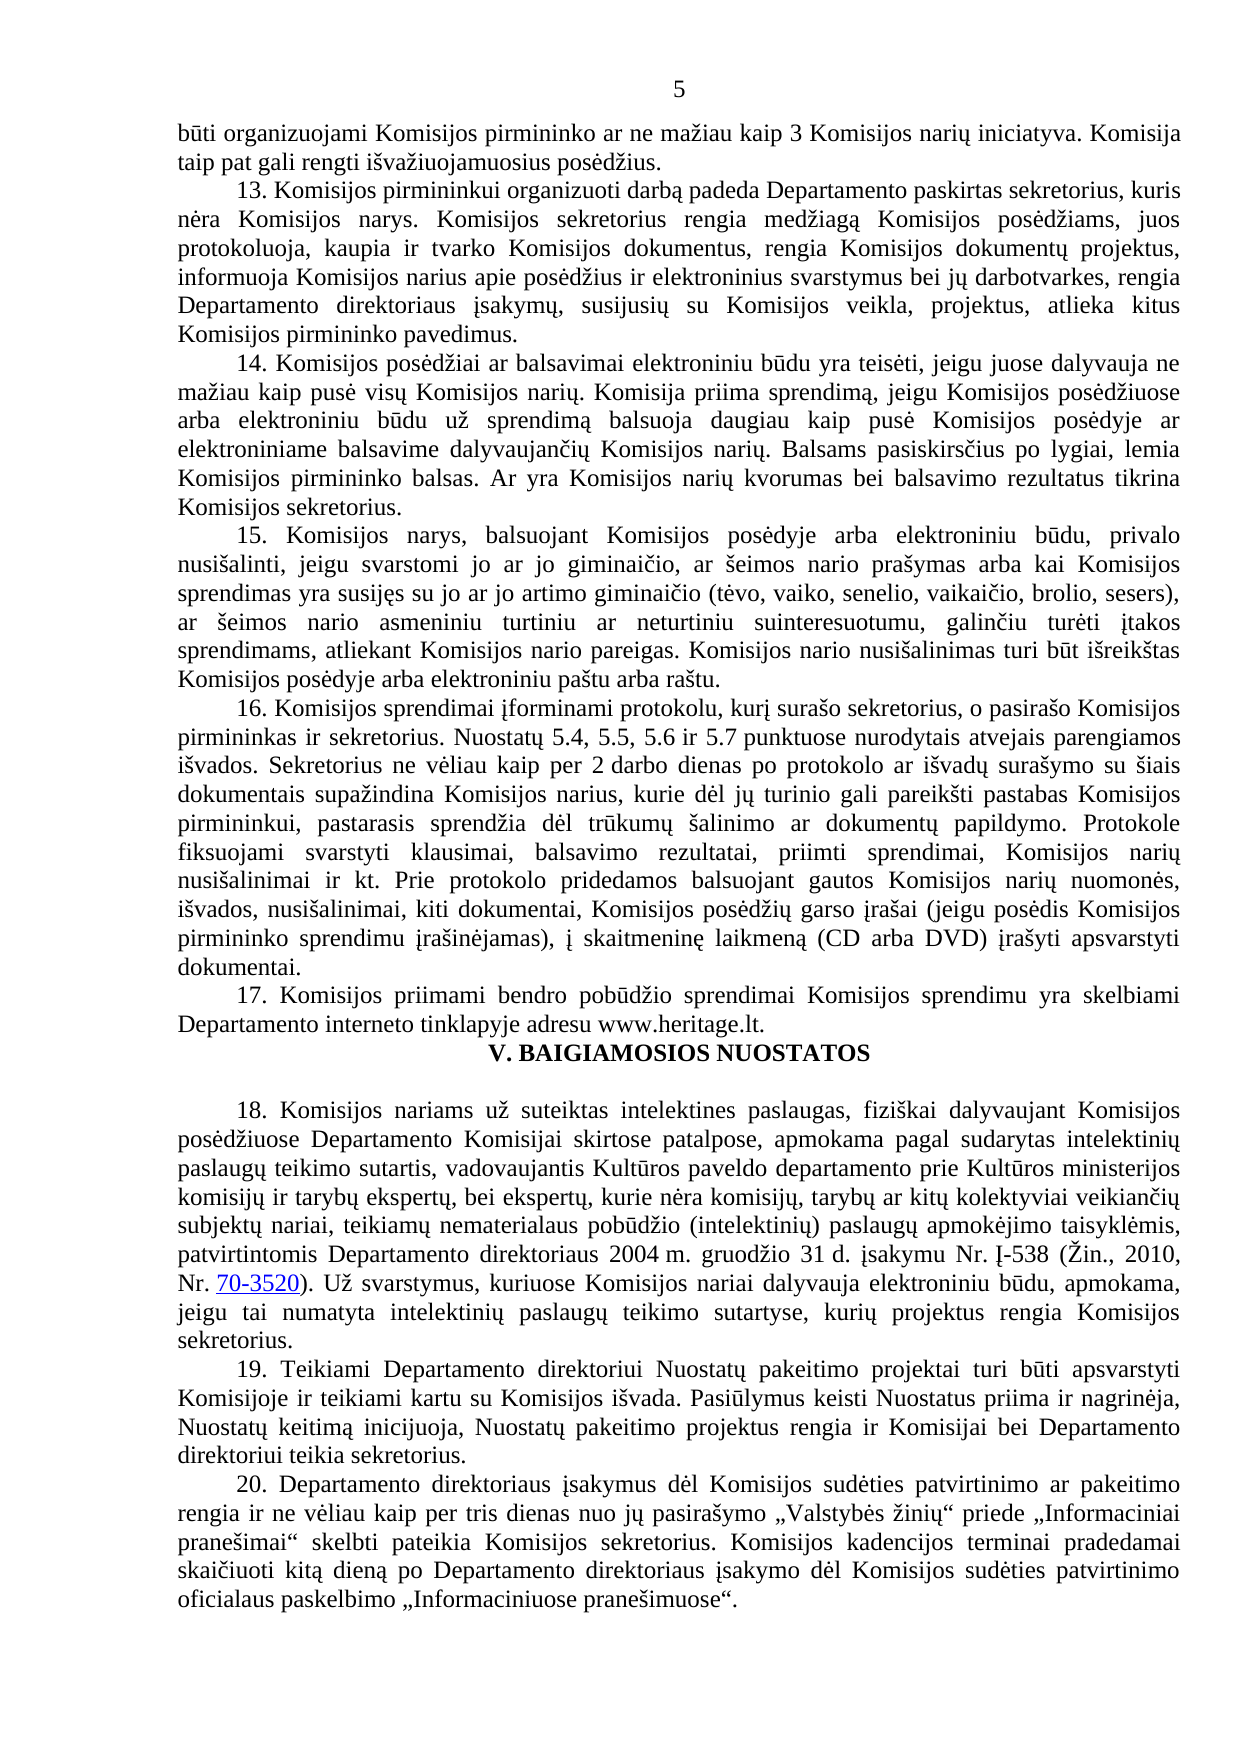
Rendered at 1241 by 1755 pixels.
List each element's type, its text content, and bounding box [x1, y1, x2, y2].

text 15. Komisijos narys, balsuojant Komisijos posėdyje arba elektroniniu būdu, privalo nusišalinti, jeigu svarstomi jo ar jo giminaičio, ar šeimos nario prašymas arba kai Komisijos sprendimas yra susijęs su jo ar jo artimo giminaičio (tėvo, vaiko, senelio, vaikaičio, brolio, sesers), ar šeimos nario asmeniniu turtiniu ar neturtiniu suinteresuotumu, galinčiu turėti įtakos sprendimams, atliekant Komisijos nario pareigas. Komisijos nario nusišalinimas turi būt išreikštas Komisijos posėdyje arba elektroniniu paštu arba raštu. [177, 521, 1181, 693]
text V. BAIGIAMOSIOS NUOSTATOS [177, 1038, 1181, 1067]
text 14. Komisijos posėdžiai ar balsavimai elektroniniu būdu yra teisėti, jeigu juose dalyvauja ne mažiau kaip pusė visų Komisijos narių. Komisija priima sprendimą, jeigu Komisijos posėdžiuose arba elektroniniu būdu už sprendimą balsuoja daugiau kaip pusė Komisijos posėdyje ar elektroniniame balsavime dalyvaujančių Komisijos narių. Balsams pasiskirsčius po lygiai, lemia Komisijos pirmininko balsas. Ar yra Komisijos narių kvorumas bei balsavimo rezultatus tikrina Komisijos sekretorius. [177, 348, 1181, 521]
text 19. Teikiami Departamento direktoriui Nuostatų pakeitimo projektai turi būti apsvarstyti Komisijoje ir teikiami kartu su Komisijos išvada. Pasiūlymus keisti Nuostatus priima ir nagrinėja, Nuostatų keitimą inicijuoja, Nuostatų pakeitimo projektus rengia ir Komisijai bei Departamento direktoriui teikia sekretorius. [177, 1354, 1181, 1469]
text 16. Komisijos sprendimai įforminami protokolu, kurį surašo sekretorius, o pasirašo Komisijos pirmininkas ir sekretorius. Nuostatų 5.4, 5.5, 5.6 ir 5.7 punktuose nurodytais atvejais parengiamos išvados. Sekretorius ne vėliau kaip per 2 darbo dienas po protokolo ar išvadų surašymo su šiais dokumentais supažindina Komisijos narius, kurie dėl jų turinio gali pareikšti pastabas Komisijos pirmininkui, pastarasis sprendžia dėl trūkumų šalinimo ar dokumentų papildymo. Protokole fiksuojami svarstyti klausimai, balsavimo rezultatai, priimti sprendimai, Komisijos narių nusišalinimai ir kt. Prie protokolo pridedamos balsuojant gautos Komisijos narių nuomonės, išvados, nusišalinimai, kiti dokumentai, Komisijos posėdžių garso įrašai (jeigu posėdis Komisijos pirmininko sprendimu įrašinėjamas), į skaitmeninę laikmeną (CD arba DVD) įrašyti apsvarstyti dokumentai. [177, 693, 1181, 981]
text 20. Departamento direktoriaus įsakymus dėl Komisijos sudėties patvirtinimo ar pakeitimo rengia ir ne vėliau kaip per tris dienas nuo jų pasirašymo „Valstybės žinių“ priede „Informaciniai pranešimai“ skelbti pateikia Komisijos sekretorius. Komisijos kadencijos terminai pradedamai skaičiuoti kitą dieną po Departamento direktoriaus įsakymo dėl Komisijos sudėties patvirtinimo oficialaus paskelbimo „Informaciniuose pranešimuose“. [177, 1469, 1181, 1613]
text 13. Komisijos pirmininkui organizuoti darbą padeda Departamento paskirtas sekretorius, kuris nėra Komisijos narys. Komisijos sekretorius rengia medžiagą Komisijos posėdžiams, juos protokoluoja, kaupia ir tvarko Komisijos dokumentus, rengia Komisijos dokumentų projektus, informuoja Komisijos narius apie posėdžius ir elektroninius svarstymus bei jų darbotvarkes, rengia Departamento direktoriaus įsakymų, susijusių su Komisijos veikla, projektus, atlieka kitus Komisijos pirmininko pavedimus. [177, 176, 1181, 348]
text 18. Komisijos nariams už suteiktas intelektines paslaugas, fiziškai dalyvaujant Komisijos posėdžiuose Departamento Komisijai skirtose patalpose, apmokama pagal sudarytas intelektinių paslaugų teikimo sutartis, vadovaujantis Kultūros paveldo departamento prie Kultūros ministerijos komisijų ir tarybų ekspertų, bei ekspertų, kurie nėra komisijų, tarybų ar kitų kolektyviai veikiančių subjektų nariai, teikiamų nematerialaus pobūdžio (intelektinių) paslaugų apmokėjimo taisyklėmis, patvirtintomis Departamento direktoriaus 2004 m. gruodžio 31 d. įsakymu Nr. Į‑538 (Žin., 2010, Nr. 70-3520). Už svarstymus, kuriuose Komisijos nariai dalyvauja elektroniniu būdu, apmokama, jeigu tai numatyta intelektinių paslaugų teikimo sutartyse, kurių projektus rengia Komisijos sekretorius. [177, 1096, 1181, 1354]
text 17. Komisijos priimami bendro pobūdžio sprendimai Komisijos sprendimu yra skelbiami Departamento interneto tinklapyje adresu www.heritage.lt. [177, 981, 1181, 1038]
text būti organizuojami Komisijos pirmininko ar ne mažiau kaip 3 Komisijos narių iniciatyva. Komisija taip pat gali rengti išvažiuojamuosius posėdžius. [177, 118, 1181, 176]
